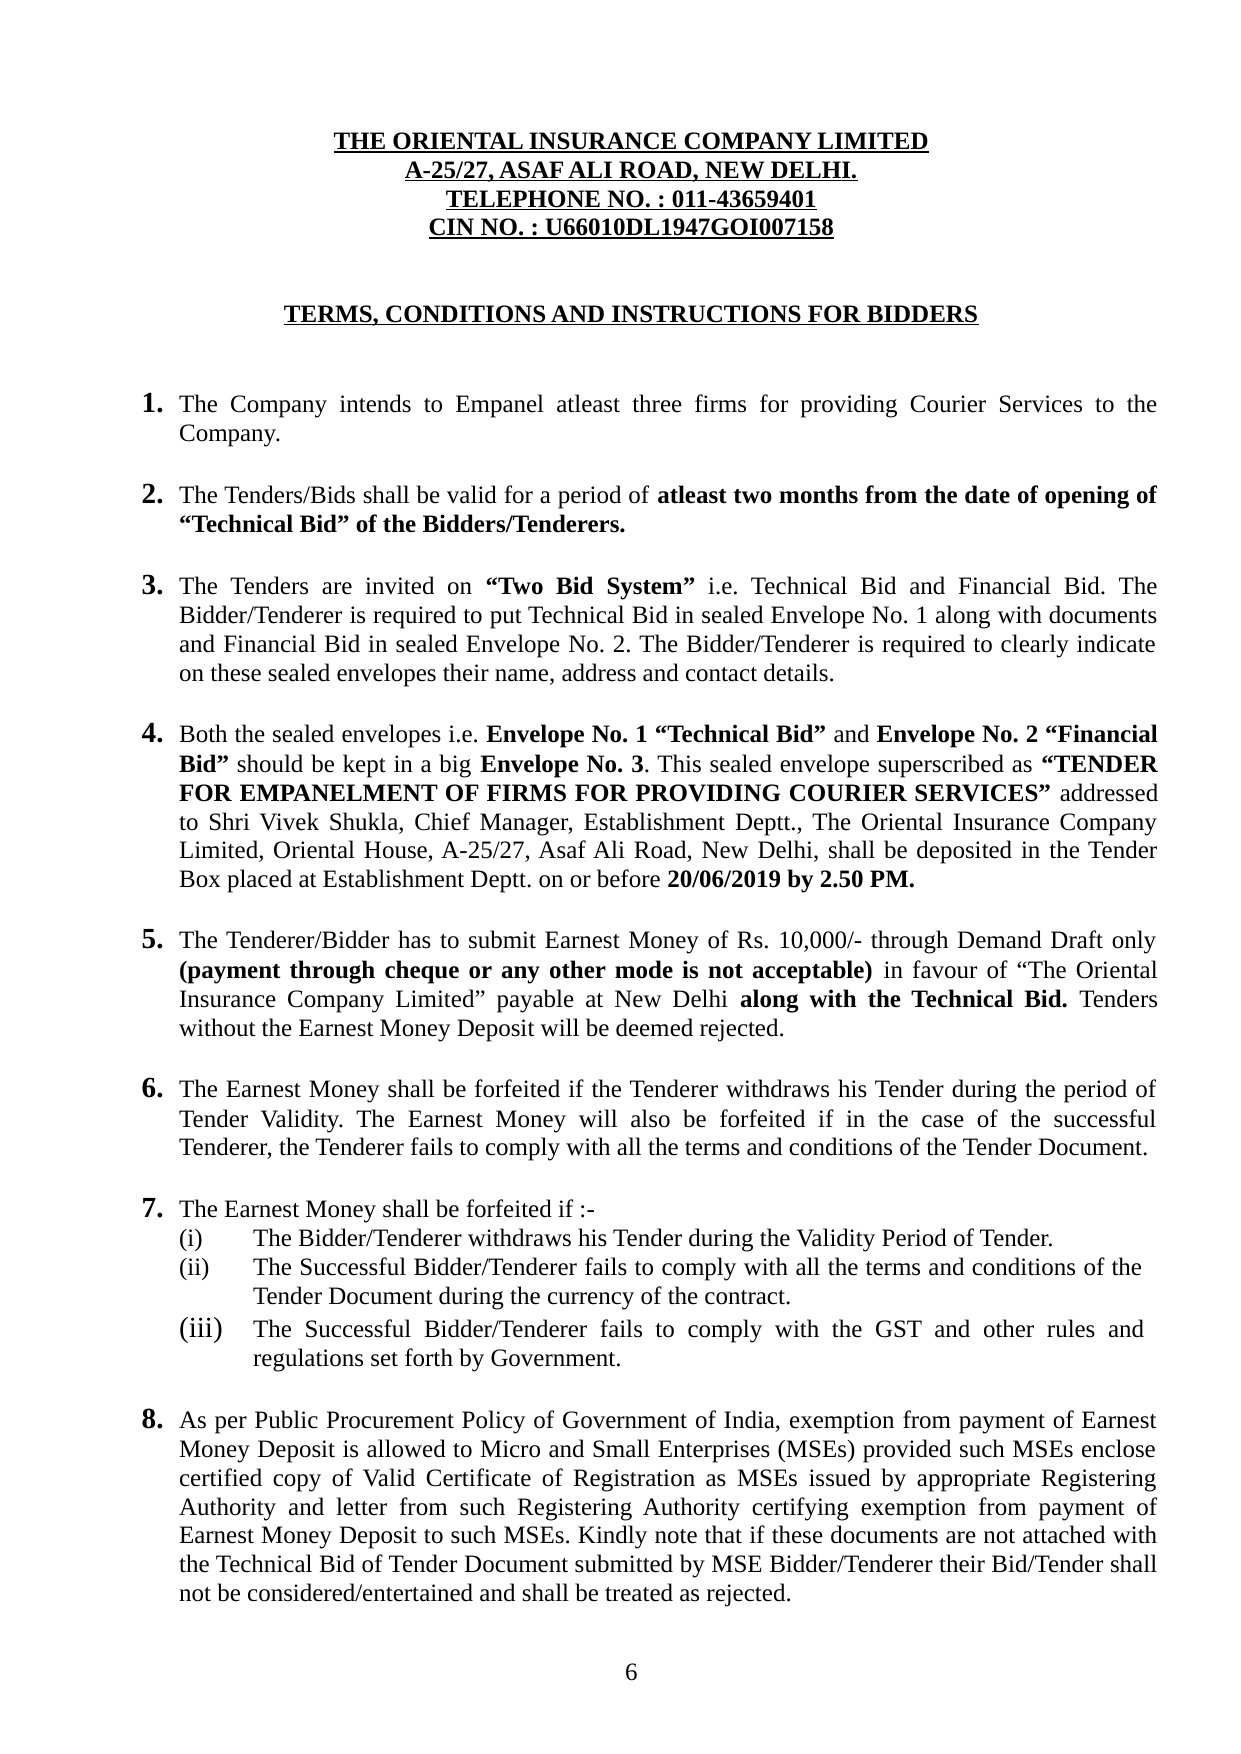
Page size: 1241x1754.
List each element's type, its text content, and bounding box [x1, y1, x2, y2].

list The Tenderer/Bidder has to submit Earnest Money of Rs. 10,000/- through Demand Draft only (payment through cheque or any other mode is not acceptable) in favour of “The Oriental Insurance Company Limited” payable at New Delhi along with the Technical Bid. Tenders without the Earnest Money Deposit will be deemed rejected. [141, 922, 1158, 1041]
text TERMS, CONDITIONS AND INSTRUCTIONS FOR BIDDERS [104, 299, 1158, 327]
text CIN NO. : U66010DL1947GOI007158 [104, 212, 1158, 241]
list The Tenders/Bids shall be valid for a period of atleast two months from the date of opening of “Technical Bid” of the Bidders/Tenderers. [141, 476, 1158, 538]
list The Earnest Money shall be forfeited if :- [141, 1190, 1158, 1223]
list Both the sealed envelopes i.e. Envelope No. 1 “Technical Bid” and Envelope No. 2 “Financial Bid” should be kept in a big Envelope No. 3. This sealed envelope superscribed as “TENDER FOR EMPANELMENT OF FIRMS FOR PROVIDING COURIER SERVICES” addressed to Shri Vivek Shukla, Chief Manager, Establishment Deptt., The Oriental Insurance Company Limited, Oriental House, A-25/27, Asaf Ali Road, New Delhi, shall be deposited in the Tender Box placed at Establishment Deptt. on or before 20/06/2019 by 2.50 PM. [141, 716, 1158, 893]
text A-25/27, ASAF ALI ROAD, NEW DELHI. [104, 155, 1158, 184]
list (ii) The Successful Bidder/Tenderer fails to comply with all the terms and conditions of the Tender Document during the currency of the contract. [141, 1252, 1158, 1310]
list As per Public Procurement Policy of Government of India, exemption from payment of Earnest Money Deposit is allowed to Micro and Small Enterprises (MSEs) provided such MSEs enclose certified copy of Valid Certificate of Registration as MSEs issued by appropriate Registering Authority and letter from such Registering Authority certifying exemption from payment of Earnest Money Deposit to such MSEs. Kindly note that if these documents are not attached with the Technical Bid of Tender Document submitted by MSE Bidder/Tenderer their Bid/Tender shall not be considered/entertained and shall be treated as rejected. [141, 1401, 1158, 1607]
text TELEPHONE NO. : 011-43659401 [104, 184, 1158, 212]
list The Tenders are invited on “Two Bid System” i.e. Technical Bid and Financial Bid. The Bidder/Tenderer is required to put Technical Bid in sealed Envelope No. 1 along with documents and Financial Bid in sealed Envelope No. 2. The Bidder/Tenderer is required to clearly indicate on these sealed envelopes their name, address and contact details. [141, 567, 1158, 687]
text THE ORIENTAL INSURANCE COMPANY LIMITED [104, 126, 1158, 155]
list The Earnest Money shall be forfeited if the Tenderer withdraws his Tender during the period of Tender Validity. The Earnest Money will also be forfeited if in the case of the successful Tenderer, the Tenderer fails to comply with all the terms and conditions of the Tender Document. [141, 1070, 1158, 1161]
list (iii) The Successful Bidder/Tenderer fails to comply with the GST and other rules and regulations set forth by Government. [141, 1310, 1158, 1372]
list The Company intends to Empanel atleast three firms for providing Courier Services to the Company. [141, 385, 1158, 447]
list (i) The Bidder/Tenderer withdraws his Tender during the Validity Period of Tender. [141, 1223, 1158, 1252]
